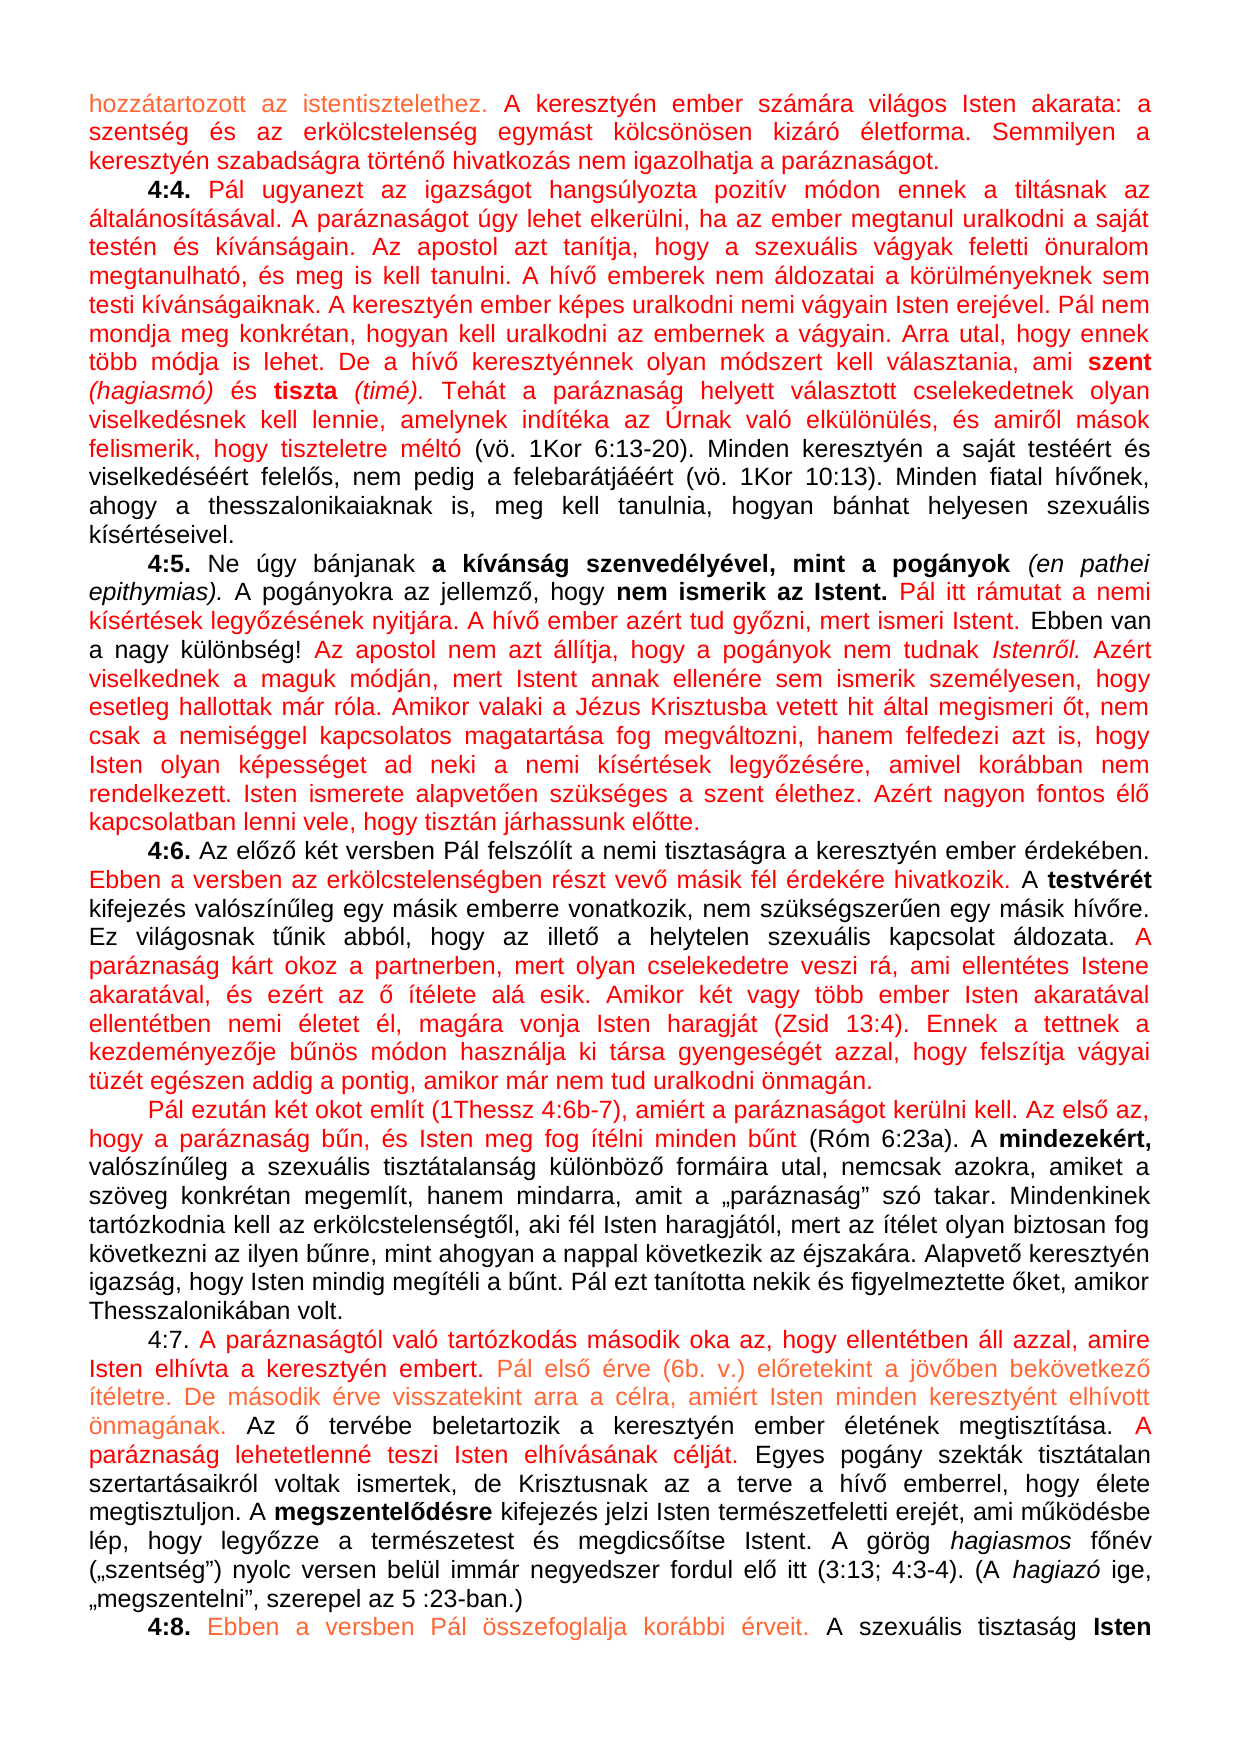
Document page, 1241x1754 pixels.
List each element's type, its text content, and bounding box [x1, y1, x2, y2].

text 4:8. Ebben a versben Pál összefoglalja korábbi érveit. A szexuális tisztaság Isten [88, 1612, 1152, 1641]
text 4:6. Az előző két versben Pál felszólít a nemi tisztaságra a keresztyén ember érdekében. Ebben a versben az erkölcstelenségben részt vevő másik fél érdekére hivatkozik. A testvérét kifejezés valószínűleg egy másik emberre vonatkozik, nem szükségszerűen egy másik hívőre. Ez világosnak tűnik abból, hogy az illető a helytelen szexuális kapcsolat áldozata. A paráznaság kárt okoz a partnerben, mert olyan cselekedetre veszi rá, ami ellentétes Istene akaratával, és ezért az ő ítélete alá esik. Amikor két vagy több ember Isten akaratával ellentétben nemi életet él, magára vonja Isten haragját (Zsid 13:4). Ennek a tettnek a kezdeményezője bűnös módon használja ki társa gyengeségét azzal, hogy felszítja vágyai tüzét egészen addig a pontig, amikor már nem tud uralkodni önmagán. [88, 836, 1152, 1095]
text 4:7. A paráznaságtól való tartózkodás második oka az, hogy ellentétben áll azzal, amire Isten elhívta a keresztyén embert. Pál első érve (6b. v.) előretekint a jövőben bekövetkező ítéletre. De második érve visszatekint arra a célra, amiért Isten minden keresztyént elhívott önmagának. Az ő tervébe beletartozik a keresztyén ember életének megtisztítása. A paráznaság lehetetlenné teszi Isten elhívásának célját. Egyes pogány szekták tisztátalan szertartásaikról voltak ismertek, de Krisztusnak az a terve a hívő emberrel, hogy élete megtisztuljon. A megszentelődésre kifejezés jelzi Isten természetfeletti erejét, ami működésbe lép, hogy legyőzze a természetest és megdicsőítse Istent. A görög hagiasmos főnév („szentség”) nyolc versen belül immár negyedszer fordul elő itt (3:13; 4:3-4). (A hagiazó ige, „megszentelni”, szerepel az 5 :23-ban.) [88, 1325, 1152, 1612]
text 4:4. Pál ugyanezt az igazságot hangsúlyozta pozitív módon ennek a tiltásnak az általánosításával. A paráznaságot úgy lehet elkerülni, ha az ember megtanul uralkodni a saját testén és kívánságain. Az apostol azt tanítja, hogy a szexuális vágyak feletti önuralom megtanulható, és meg is kell tanulni. A hívő emberek nem áldozatai a körülményeknek sem testi kívánságaiknak. A keresztyén ember képes uralkodni nemi vágyain Isten erejével. Pál nem mondja meg konkrétan, hogyan kell uralkodni az embernek a vágyain. Arra utal, hogy ennek több módja is lehet. De a hívő keresztyénnek olyan módszert kell választania, ami szent (hagiasmó) és tiszta (timé). Tehát a paráznaság helyett választott cselekedetnek olyan viselkedésnek kell lennie, amelynek indítéka az Úrnak való elkülönülés, és amiről mások felismerik, hogy tiszteletre méltó (vö. 1Kor 6:13-20). Minden keresztyén a saját testéért és viselkedéséért felelős, nem pedig a felebarátjáéért (vö. 1Kor 10:13). Minden fiatal hívőnek, ahogy a thesszalonikaiaknak is, meg kell tanulnia, hogyan bánhat helyesen szexuális kísértéseivel. [88, 175, 1152, 548]
text Pál ezután két okot említ (1Thessz 4:6b-7), amiért a paráznaságot kerülni kell. Az első az, hogy a paráznaság bűn, és Isten meg fog ítélni minden bűnt (Róm 6:23a). A mindezekért, valószínűleg a szexuális tisztátalanság különböző formáira utal, nemcsak azokra, amiket a szöveg konkrétan megemlít, hanem mindarra, amit a „paráznaság” szó takar. Mindenkinek tartózkodnia kell az erkölcstelenségtől, aki fél Isten haragjától, mert az ítélet olyan biztosan fog következni az ilyen bűnre, mint ahogyan a nappal következik az éjszakára. Alapvető keresztyén igazság, hogy Isten mindig megítéli a bűnt. Pál ezt tanította nekik és figyelmeztette őket, amikor Thesszalonikában volt. [88, 1095, 1152, 1325]
text 4:5. Ne úgy bánjanak a kívánság szenvedélyével, mint a pogányok (en pathei epithymias). A pogányokra az jellemző, hogy nem ismerik az Istent. Pál itt rámutat a nemi kísértések legyőzésének nyitjára. A hívő ember azért tud győzni, mert ismeri Istent. Ebben van a nagy különbség! Az apostol nem azt állítja, hogy a pogányok nem tudnak Istenről. Azért viselkednek a maguk módján, mert Istent annak ellenére sem ismerik személyesen, hogy esetleg hallottak már róla. Amikor valaki a Jézus Krisztusba vetett hit által megismeri őt, nem csak a nemiséggel kapcsolatos magatartása fog megváltozni, hanem felfedezi azt is, hogy Isten olyan képességet ad neki a nemi kísértések legyőzésére, amivel korábban nem rendelkezett. Isten ismerete alapvetően szükséges a szent élethez. Azért nagyon fontos élő kapcsolatban lenni vele, hogy tisztán járhassunk előtte. [88, 548, 1152, 836]
text hozzátartozott az istentisztelethez. A keresztyén ember számára világos Isten akarata: a szentség és az erkölcstelenség egymást kölcsönösen kizáró életforma. Semmilyen a keresztyén szabadságra történő hivatkozás nem igazolhatja a paráznaságot. [88, 88, 1152, 175]
